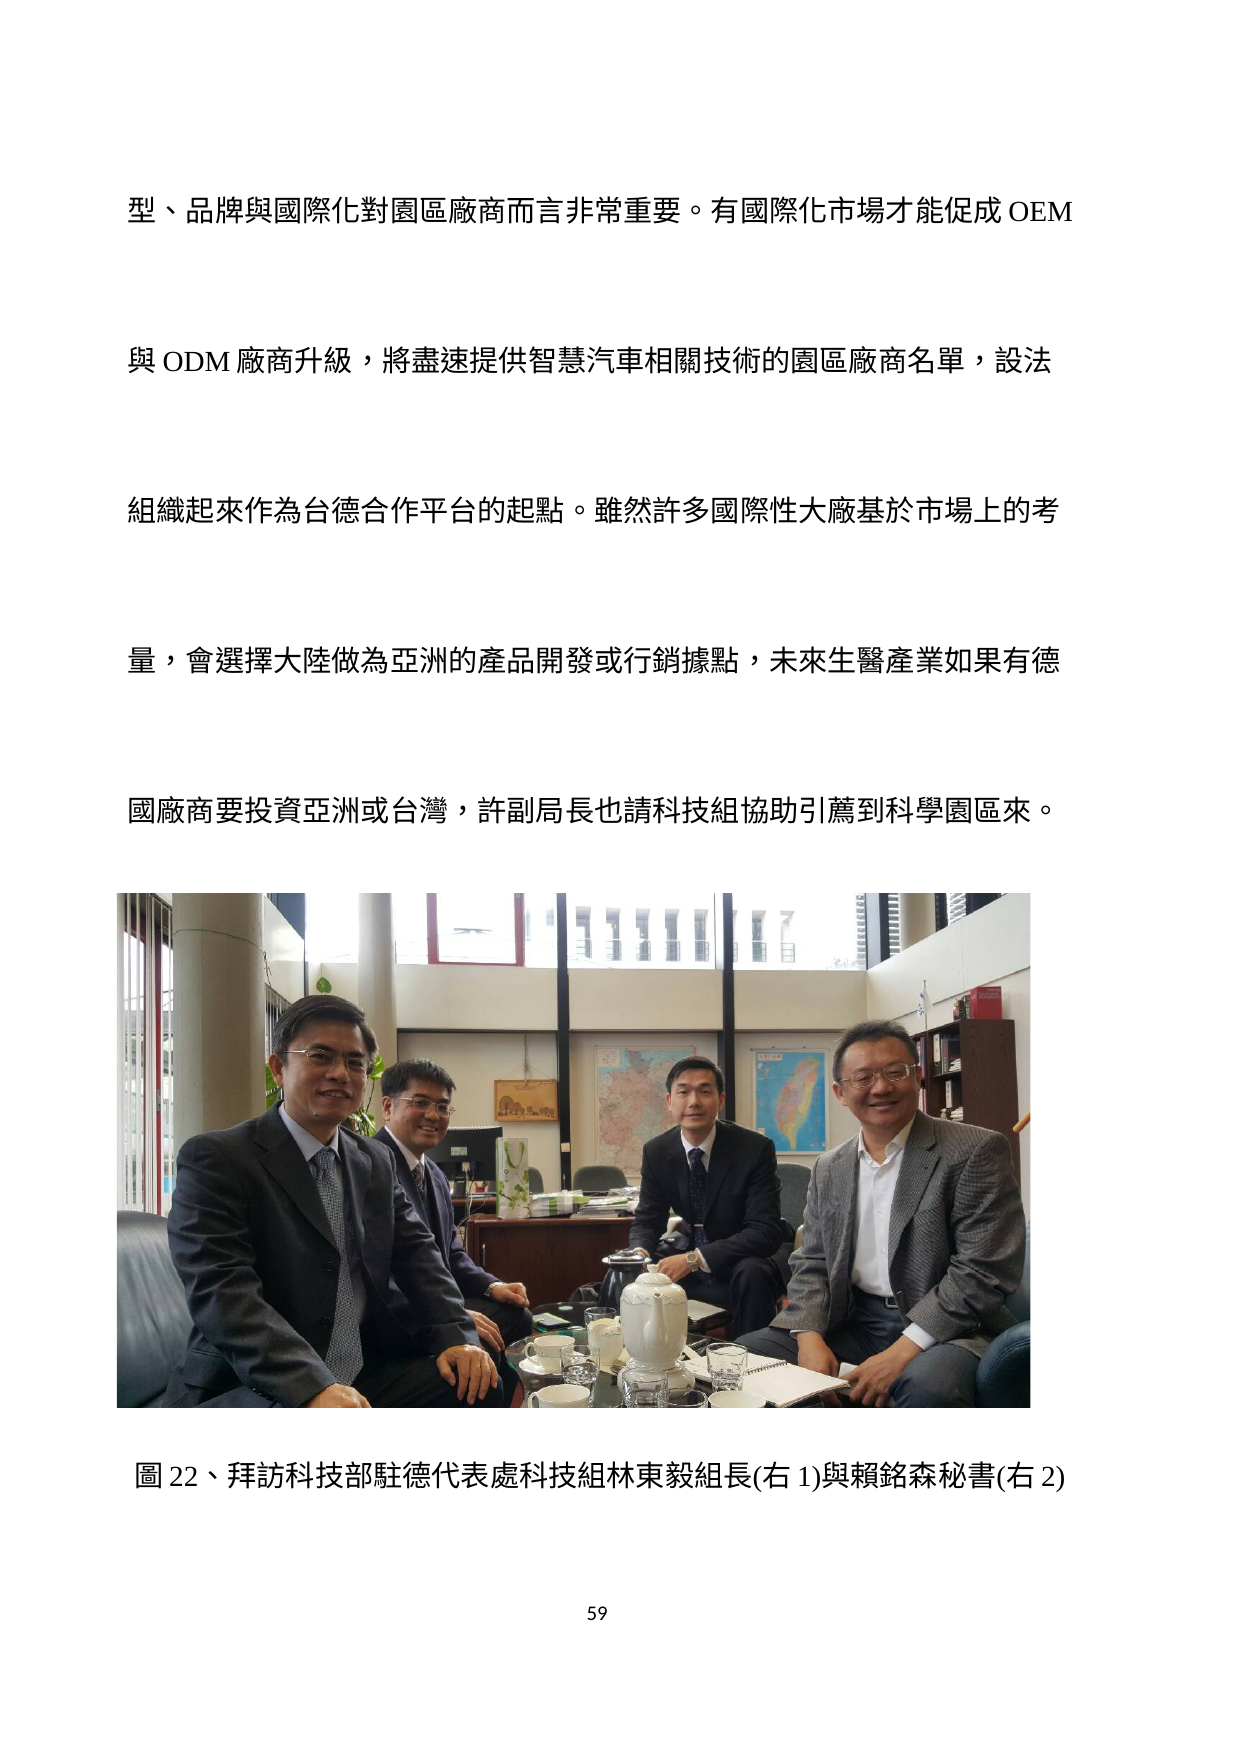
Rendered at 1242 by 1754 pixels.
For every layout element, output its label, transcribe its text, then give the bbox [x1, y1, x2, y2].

text 型、品牌與國際化對園區廠商而言非常重要。有國際化市場才能促成OEM與ODM廠商升級，將盡速提供智慧汽車相關技術的園區廠商名單，設法組織起來作為台德合作平台的起點。雖然許多國際性大廠基於市場上的考量，會選擇大陸做為亞洲的產品開發或行銷據點，未來生醫產業如果有德國廠商要投資亞洲或台灣，許副局長也請科技組協助引薦到科學園區來。 [127, 171, 1079, 846]
picture [116, 893, 1031, 1408]
text 圖22、拜訪科技部駐德代表處科技組林東毅組長(右1)與賴銘森秘書(右2) [120, 1436, 1079, 1511]
